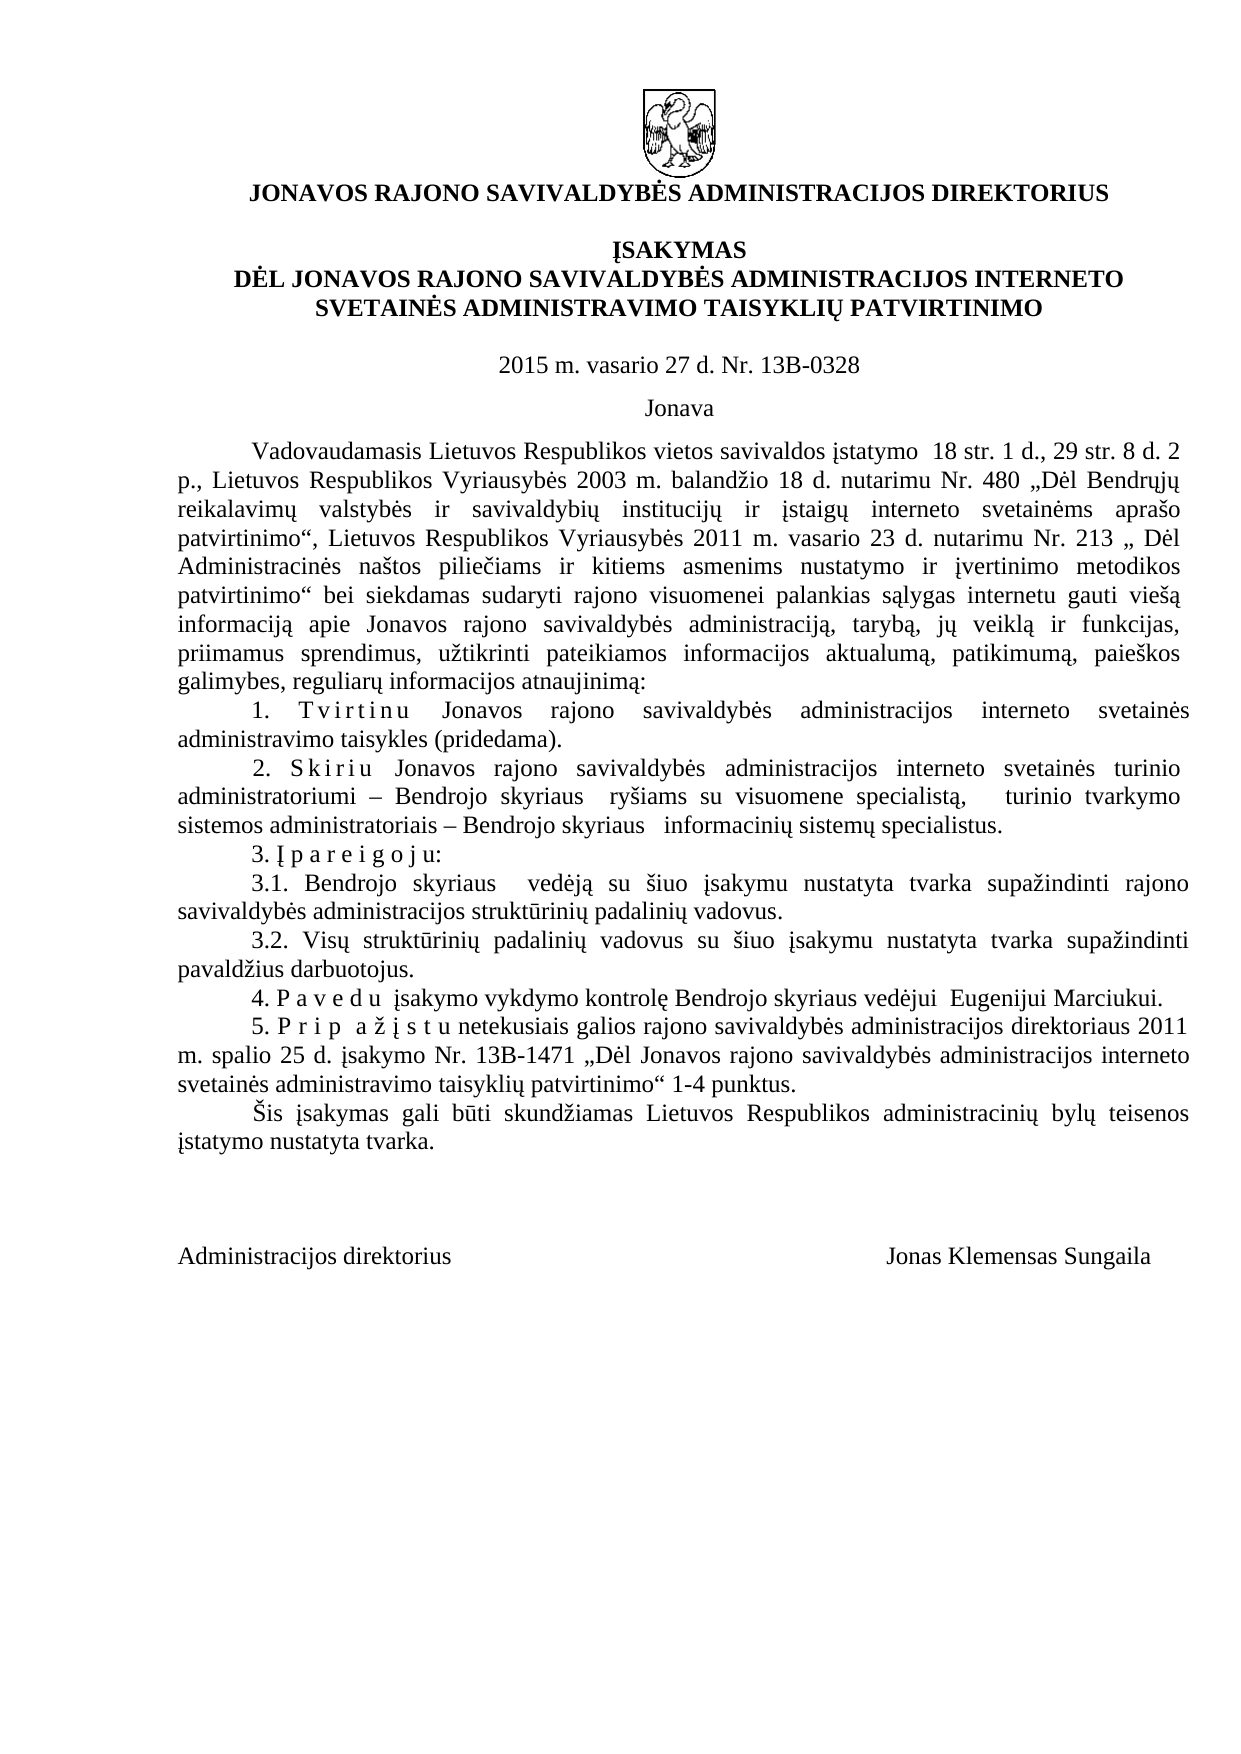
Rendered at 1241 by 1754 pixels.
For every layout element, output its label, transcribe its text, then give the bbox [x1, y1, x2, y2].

text Šis įsakymas gali būti skundžiamas Lietuvos Respublikos administracinių bylų teisenos įstatymo nustatyta tvarka. [177, 1098, 1190, 1155]
text 2015 m. vasario 27 d. Nr. 13B-0328 [177, 350, 1181, 379]
text JONAVOS RAJONO SAVIVALDYBĖS ADMINISTRACIJOS DIREKTORIUS [177, 178, 1181, 206]
text 3. Į p a r e i g o j u: [177, 839, 1190, 868]
text 3.1. Bendrojo skyriaus vedėją su šiuo įsakymu nustatyta tvarka supažindinti rajono savivaldybės administracijos struktūrinių padalinių vadovus. [177, 868, 1190, 925]
text Administracijos direktorius Jonas Klemensas Sungaila [177, 1241, 1181, 1270]
text 1. Tvirtinu Jonavos rajono savivaldybės administracijos interneto svetainės administravimo taisykles (pridedama). [177, 695, 1190, 753]
text 4. P a v e d u įsakymo vykdymo kontrolę Bendrojo skyriaus vedėjui Eugenijui Marciukui. [177, 983, 1190, 1011]
text 2. Skiriu Jonavos rajono savivaldybės administracijos interneto svetainės turinio administratoriumi – Bendrojo skyriaus ryšiams su visuomene specialistą, turinio tvarkymo sistemos administratoriais – Bendrojo skyriaus informacinių sistemų specialistus. [177, 753, 1181, 839]
text 3.2. Visų struktūrinių padalinių vadovus su šiuo įsakymu nustatyta tvarka supažindinti pavaldžius darbuotojus. [177, 925, 1190, 983]
text ĮSAKYMAS [177, 235, 1181, 264]
text Vadovaudamasis Lietuvos Respublikos vietos savivaldos įstatymo 18 str. 1 d., 29 str. 8 d. 2 p., Lietuvos Respublikos Vyriausybės 2003 m. balandžio 18 d. nutarimu Nr. 480 „Dėl Bendrųjų reikalavimų valstybės ir savivaldybių institucijų ir įstaigų interneto svetainėms aprašo patvirtinimo“, Lietuvos Respublikos Vyriausybės 2011 m. vasario 23 d. nutarimu Nr. 213 „ Dėl Administracinės naštos piliečiams ir kitiems asmenims nustatymo ir įvertinimo metodikos patvirtinimo“ bei siekdamas sudaryti rajono visuomenei palankias sąlygas internetu gauti viešą informaciją apie Jonavos rajono savivaldybės administraciją, tarybą, jų veiklą ir funkcijas, priimamus sprendimus, užtikrinti pateikiamos informacijos aktualumą, patikimumą, paieškos galimybes, reguliarų informacijos atnaujinimą: [177, 436, 1181, 695]
text Jonava [177, 393, 1181, 422]
text 5. P r i p a ž į s t u netekusiais galios rajono savivaldybės administracijos direktoriaus 2011 m. spalio 25 d. įsakymo Nr. 13B-1471 „Dėl Jonavos rajono savivaldybės administracijos interneto svetainės administravimo taisyklių patvirtinimo“ 1-4 punktus. [177, 1011, 1190, 1098]
text DĖL JONAVOS RAJONO SAVIVALDYBĖS ADMINISTRACIJOS INTERNETO SVETAINĖS ADMINISTRAVIMO TAISYKLIŲ PATVIRTINIMO [177, 264, 1181, 321]
